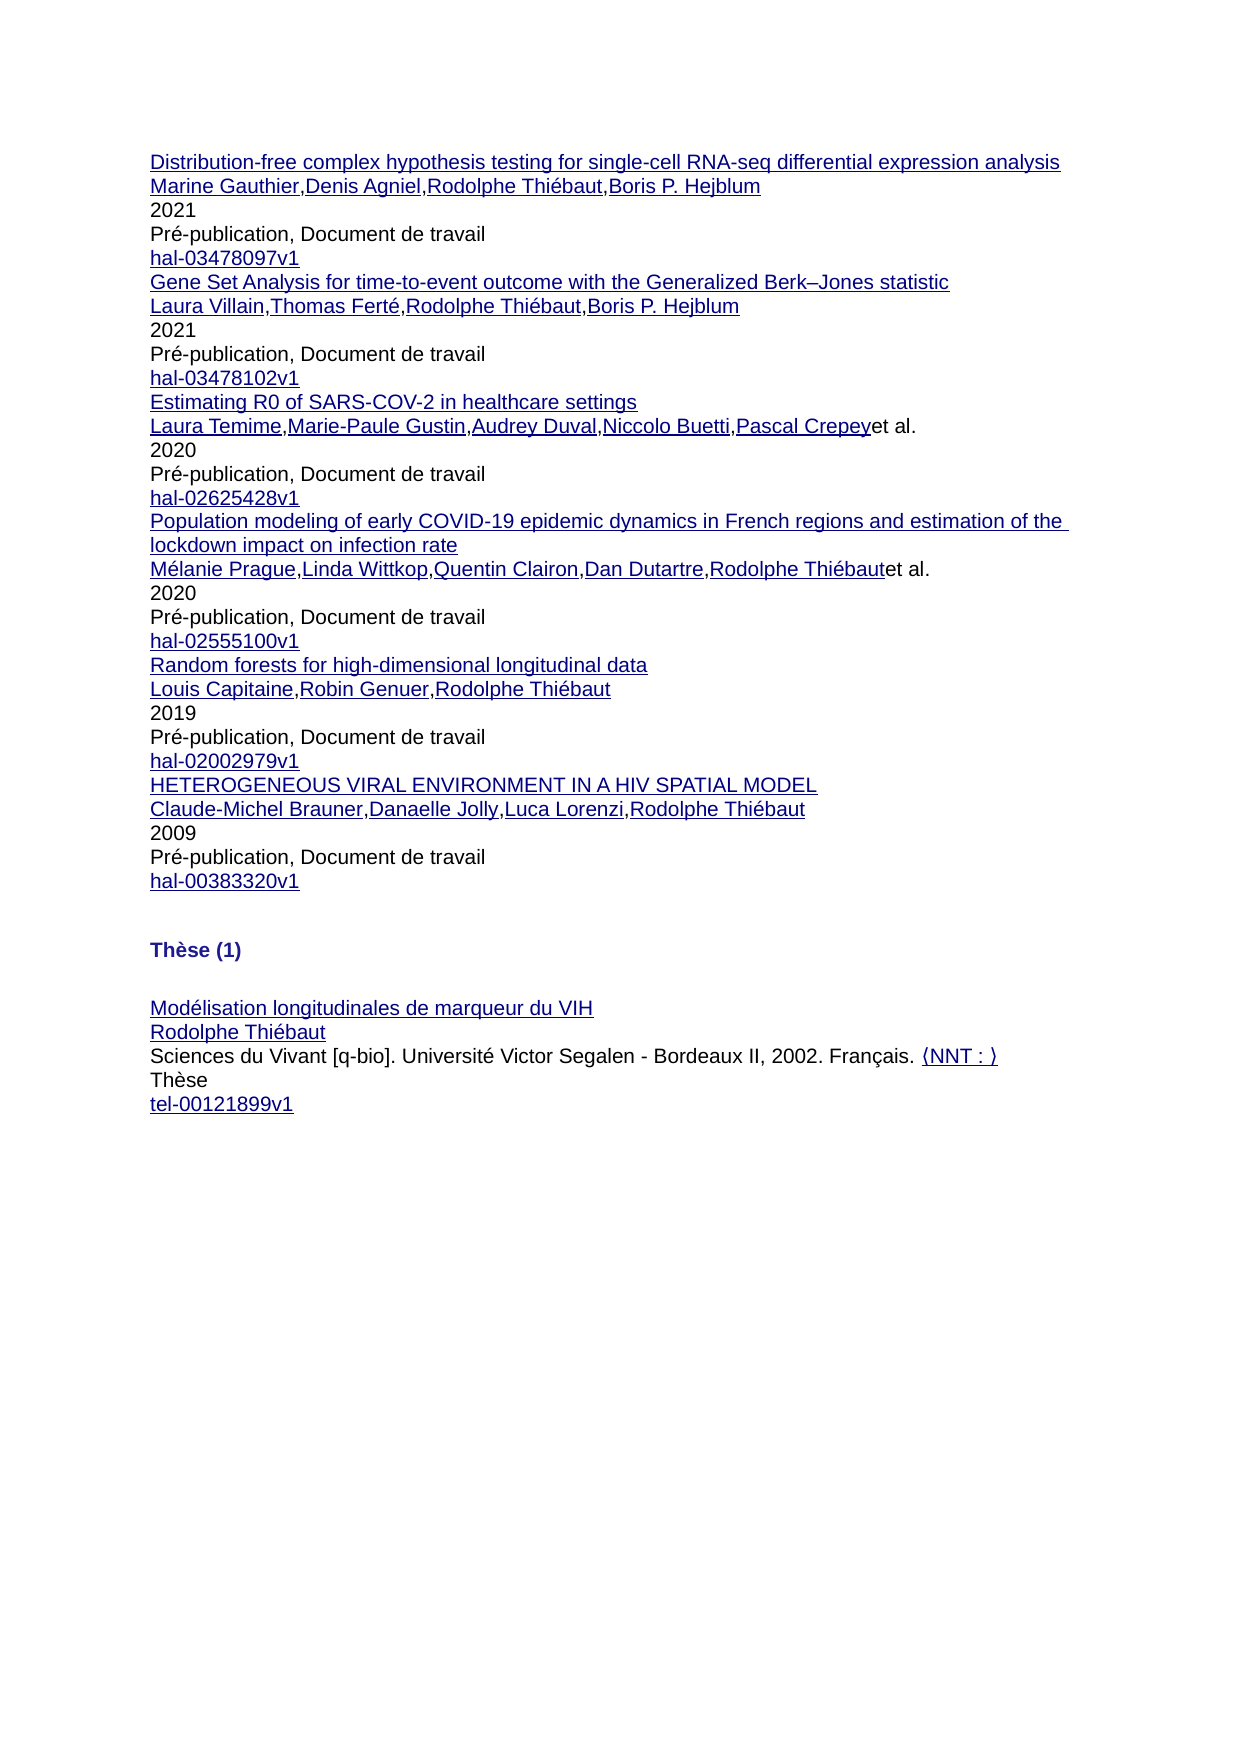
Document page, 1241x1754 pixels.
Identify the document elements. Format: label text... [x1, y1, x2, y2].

table_cell Random forests for high-dimensional longitudinal data Louis Capitaine,Robin Genuer,Rodolphe Thiébaut 2019 Pré-publication, Document de travail hal-02002979v1 [150, 653, 1090, 773]
table_cell Distribution-free complex hypothesis testing for single-cell RNA-seq differential expression analysis Marine Gauthier,Denis Agniel,Rodolphe Thiébaut,Boris P. Hejblum 2021 Pré-publication, Document de travail hal-03478097v1 [150, 150, 1090, 270]
table_cell Estimating R0 of SARS-COV-2 in healthcare settings Laura Temime,Marie-Paule Gustin,Audrey Duval,Niccolo Buetti,Pascal Crepeyet al. 2020 Pré-publication, Document de travail hal-02625428v1 [150, 390, 1090, 509]
subtitle Thèse (1) [150, 937, 1090, 961]
table_cell Population modeling of early COVID-19 epidemic dynamics in French regions and estimation of the lockdown impact on infection rate Mélanie Prague,Linda Wittkop,Quentin Clairon,Dan Dutartre,Rodolphe Thiébautet al. 2020 Pré-publication, Document de travail hal-02555100v1 [150, 509, 1090, 653]
table_cell HETEROGENEOUS VIRAL ENVIRONMENT IN A HIV SPATIAL MODEL Claude-Michel Brauner,Danaelle Jolly,Luca Lorenzi,Rodolphe Thiébaut 2009 Pré-publication, Document de travail hal-00383320v1 [150, 773, 1090, 893]
table_cell Gene Set Analysis for time-to-event outcome with the Generalized Berk–Jones statistic Laura Villain,Thomas Ferté,Rodolphe Thiébaut,Boris P. Hejblum 2021 Pré-publication, Document de travail hal-03478102v1 [150, 270, 1090, 389]
table_header Modélisation longitudinales de marqueur du VIH Rodolphe Thiébaut Sciences du Vivant [q-bio]. Université Victor Segalen - Bordeaux II, 2002. Français. ⟨NNT : ⟩ Thèse tel-00121899v1 [150, 996, 1090, 1116]
